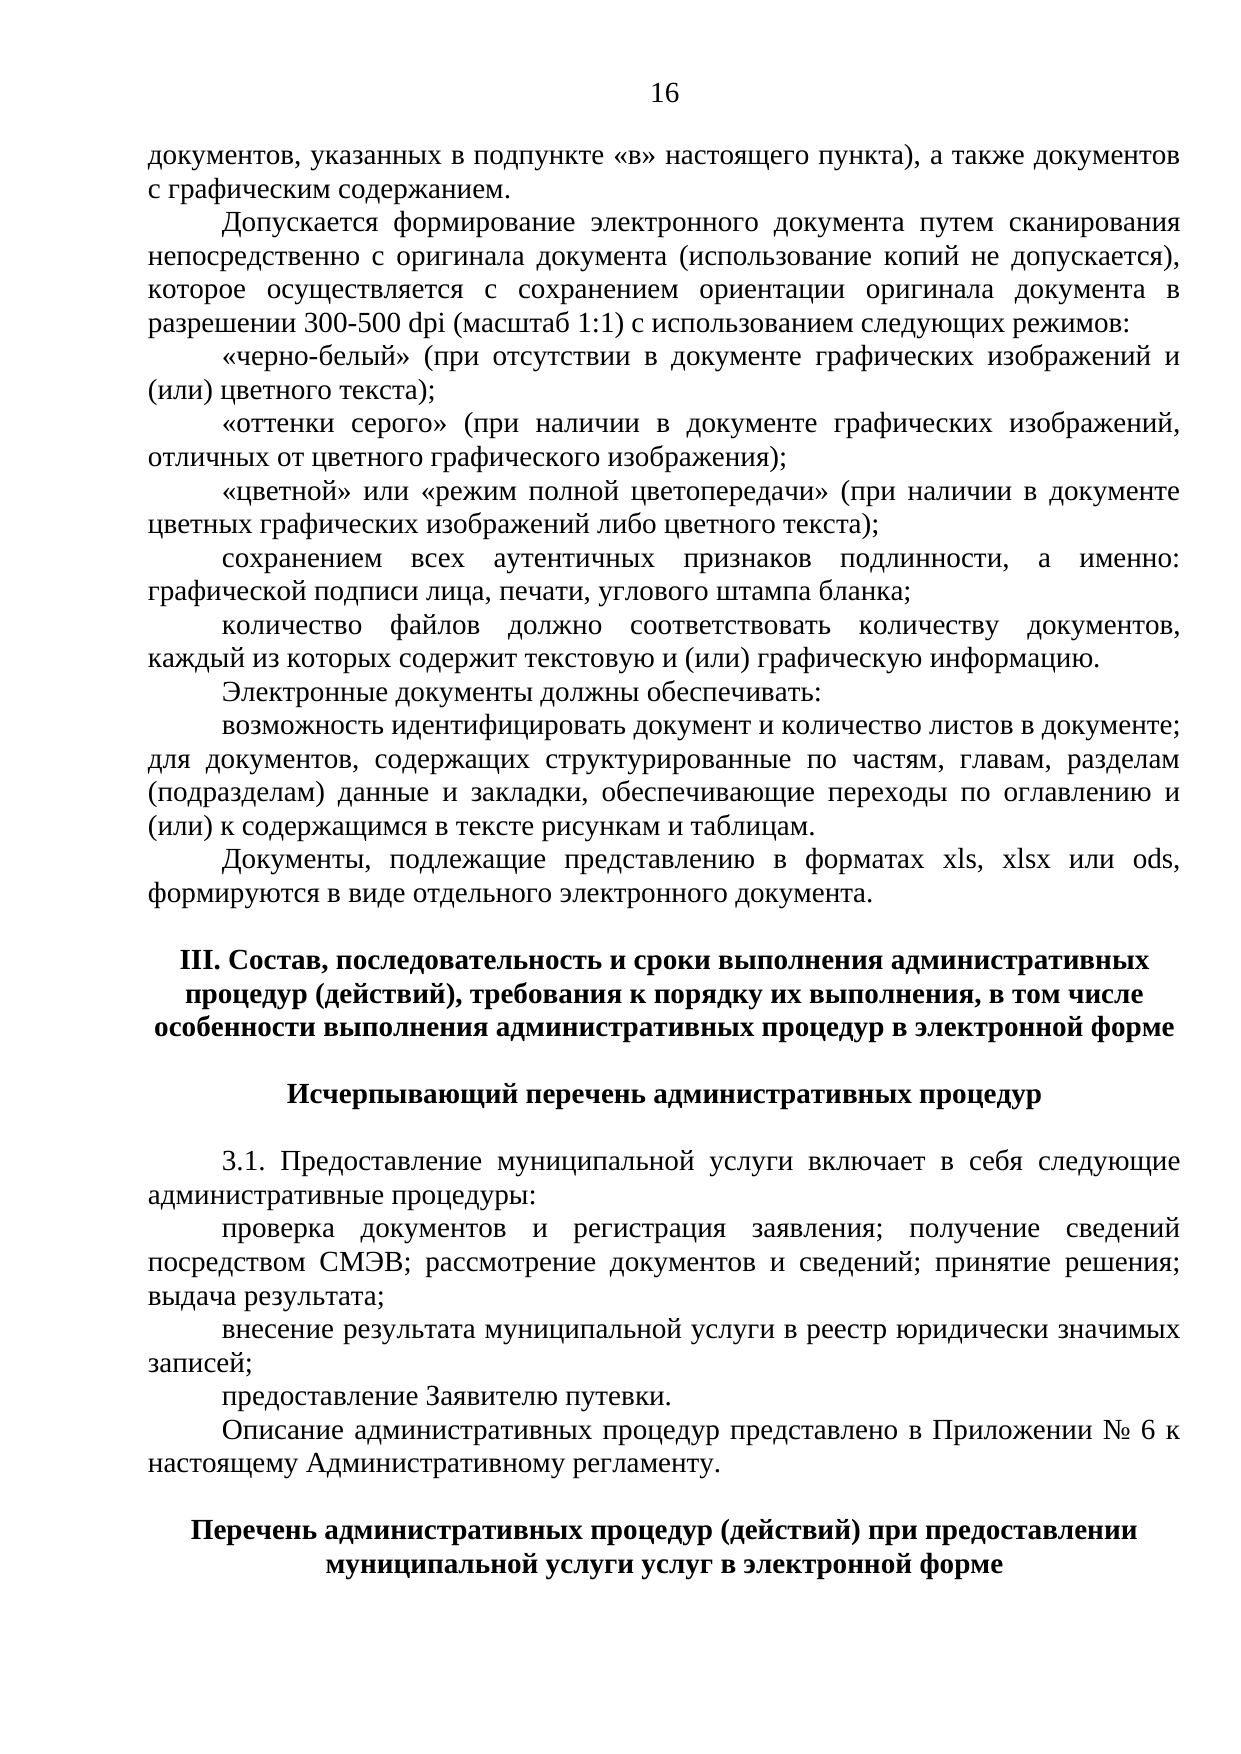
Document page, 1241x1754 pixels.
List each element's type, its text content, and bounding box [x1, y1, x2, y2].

text Перечень административных процедур (действий) при предоставлении муниципальной услуги услуг в электронной форме [148, 1512, 1181, 1579]
text «черно-белый» (при отсутствии в документе графических изображений и (или) цветного текста); [148, 338, 1181, 406]
text количество файлов должно соответствовать количеству документов, каждый из которых содержит текстовую и (или) графическую информацию. [148, 607, 1181, 674]
text сохранением всех аутентичных признаков подлинности, а именно: графической подписи лица, печати, углового штампа бланка; [148, 540, 1181, 607]
text Допускается формирование электронного документа путем сканирования непосредственно с оригинала документа (использование копий не допускается), которое осуществляется с сохранением ориентации оригинала документа в разрешении 300-500 dpi (масштаб 1:1) с использованием следующих режимов: [148, 204, 1181, 338]
text 3.1. Предоставление муниципальной услуги включает в себя следующие административные процедуры: [148, 1143, 1181, 1211]
text проверка документов и регистрация заявления; получение сведений посредством СМЭВ; рассмотрение документов и сведений; принятие решения; выдача результата; [148, 1211, 1181, 1311]
text «цветной» или «режим полной цветопередачи» (при наличии в документе цветных графических изображений либо цветного текста); [148, 473, 1181, 540]
text Документы, подлежащие представлению в форматах xls, xlsx или ods, формируются в виде отдельного электронного документа. [148, 842, 1181, 909]
text предоставление Заявителю путевки. [148, 1378, 1181, 1412]
text документов, указанных в подпункте «в» настоящего пункта), а также документов с графическим содержанием. [148, 137, 1181, 204]
text возможность идентифицировать документ и количество листов в документе; для документов, содержащих структурированные по частям, главам, разделам (подразделам) данные и закладки, обеспечивающие переходы по оглавлению и (или) к содержащимся в тексте рисункам и таблицам. [148, 707, 1181, 842]
text внесение результата муниципальной услуги в реестр юридически значимых записей; [148, 1311, 1181, 1378]
text Описание административных процедур представлено в Приложении № 6 к настоящему Административному регламенту. [148, 1412, 1181, 1479]
text III. Состав, последовательность и сроки выполнения административных процедур (действий), требования к порядку их выполнения, в том числе особенности выполнения административных процедур в электронной форме [148, 942, 1181, 1043]
text «оттенки серого» (при наличии в документе графических изображений, отличных от цветного графического изображения); [148, 406, 1181, 473]
text Электронные документы должны обеспечивать: [148, 674, 1181, 707]
text Исчерпывающий перечень административных процедур [148, 1076, 1181, 1110]
